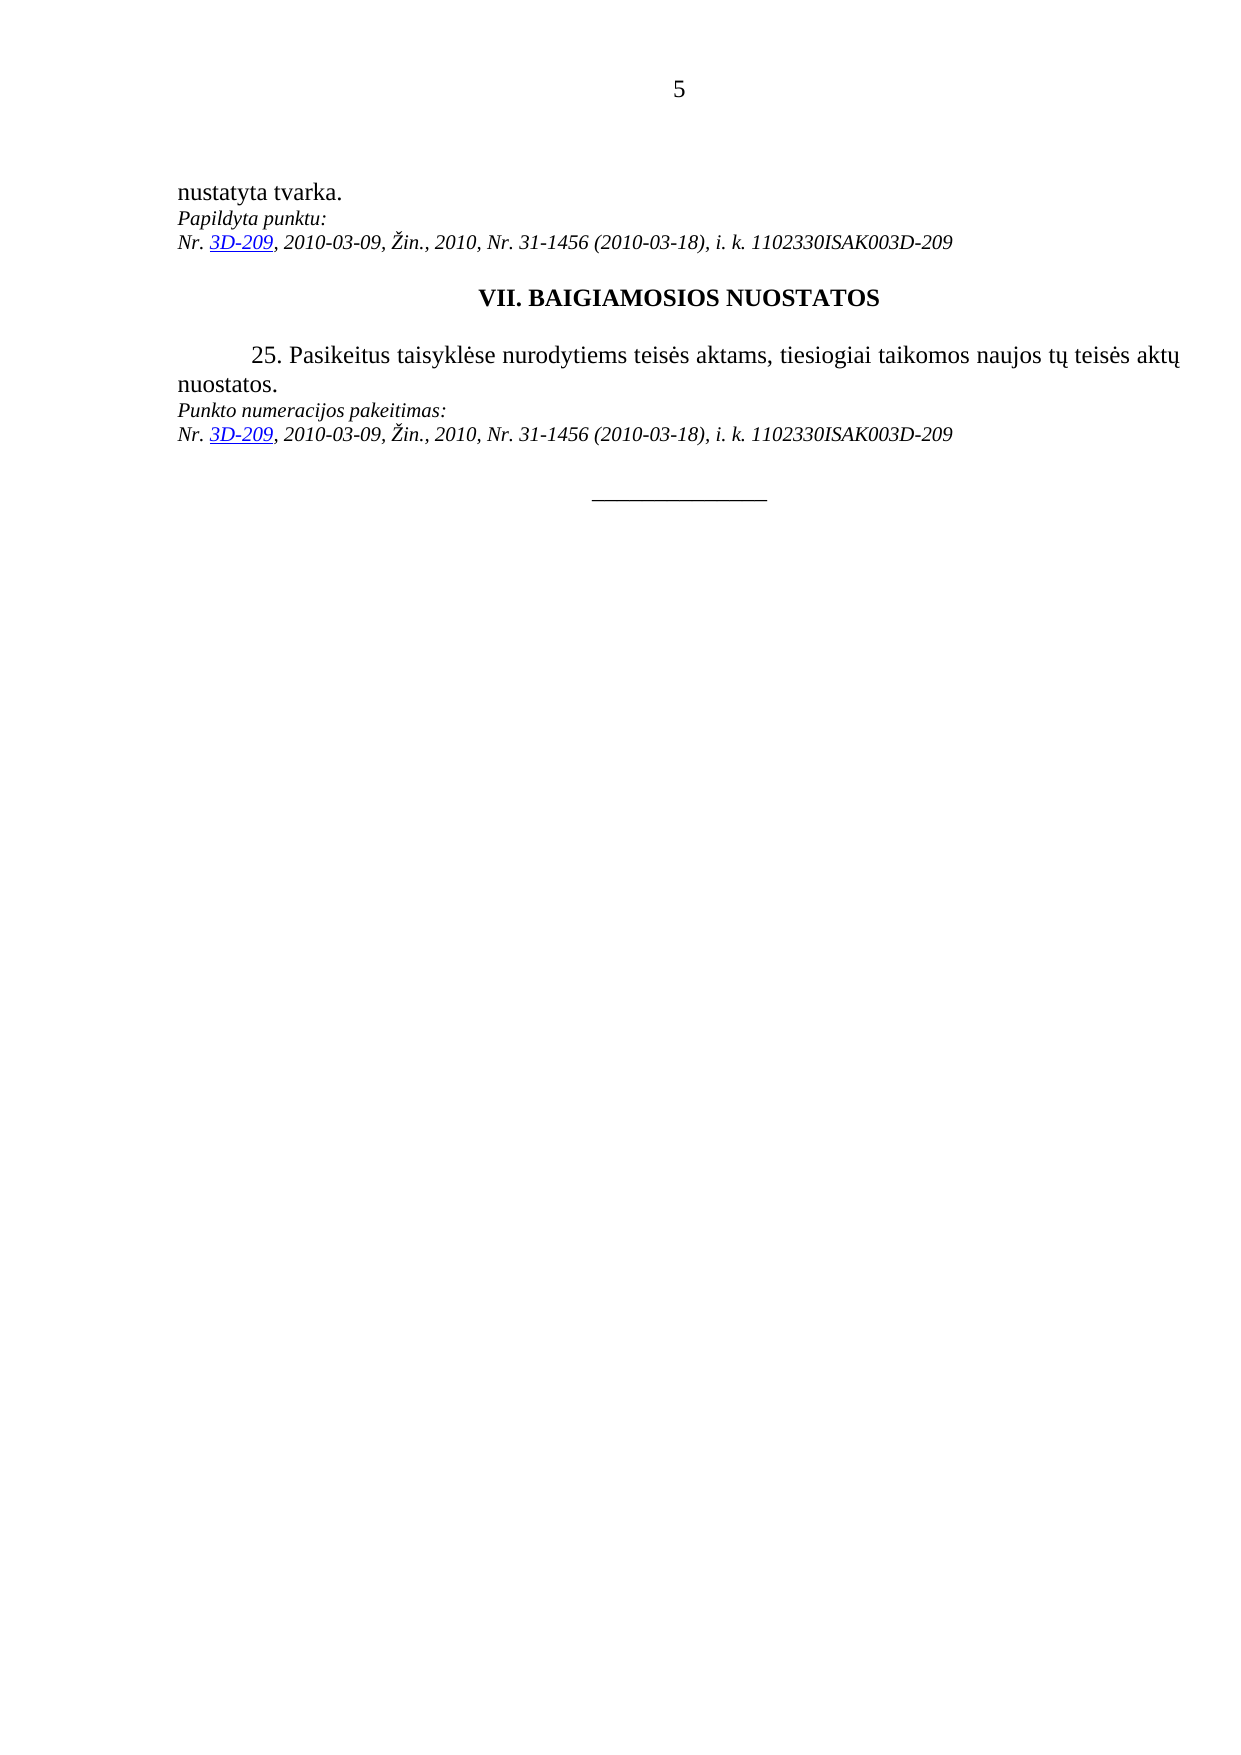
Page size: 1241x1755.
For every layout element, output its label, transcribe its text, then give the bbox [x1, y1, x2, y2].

text Punkto numeracijos pakeitimas: [177, 398, 1181, 422]
text Nr. 3D-209, 2010-03-09, Žin., 2010, Nr. 31-1456 (2010-03-18), i. k. 1102330ISAK003D-209 [177, 422, 1181, 446]
text ______________ [177, 475, 1181, 503]
text Papildyta punktu: [177, 206, 1181, 230]
text VII. BAIGIAMOSIOS NUOSTATOS [177, 283, 1181, 312]
text Nr. 3D-209, 2010-03-09, Žin., 2010, Nr. 31-1456 (2010-03-18), i. k. 1102330ISAK003D-209 [177, 230, 1181, 254]
text 25. Pasikeitus taisyklėse nurodytiems teisės aktams, tiesiogiai taikomos naujos tų teisės aktų nuostatos. [177, 340, 1181, 398]
text nustatyta tvarka. [177, 177, 1181, 206]
